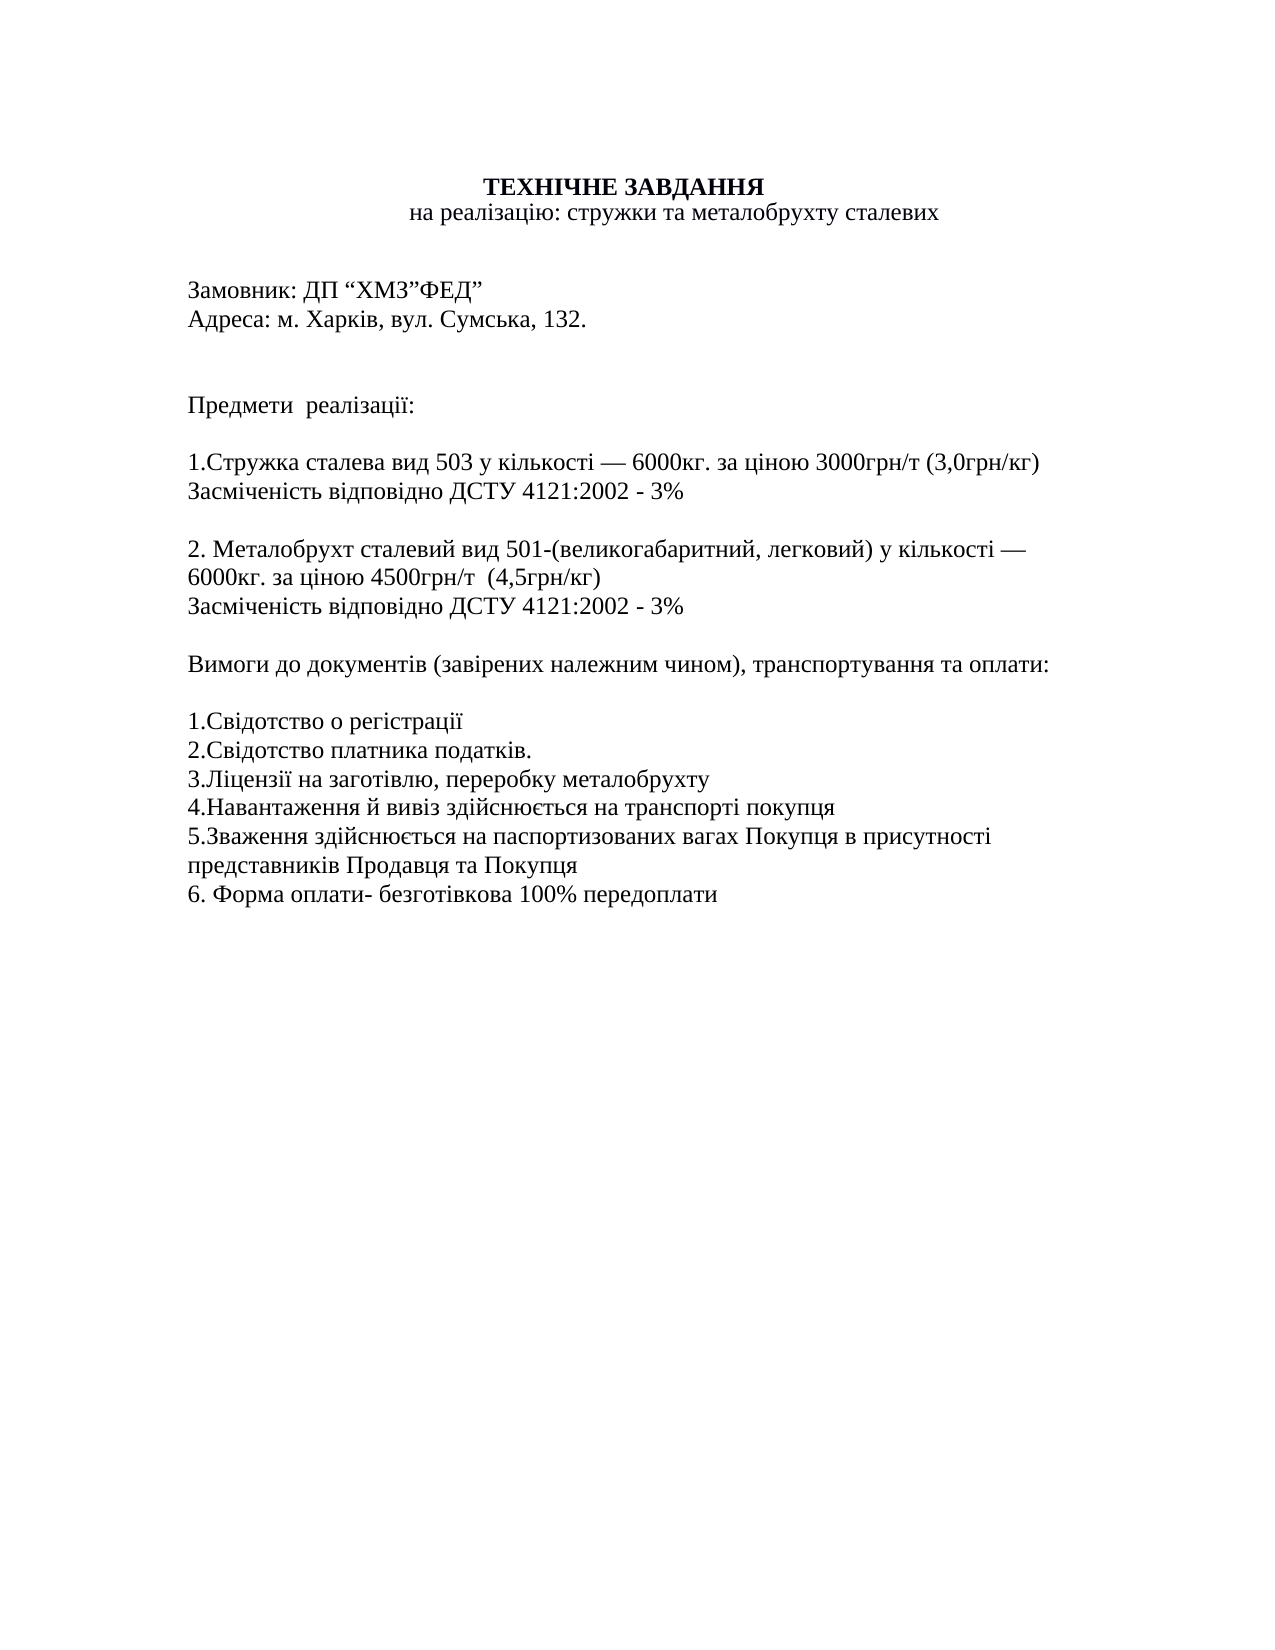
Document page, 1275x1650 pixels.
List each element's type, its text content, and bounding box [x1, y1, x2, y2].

text на реалізацію: стружки та металобрухту сталевих [187, 200, 1087, 225]
text 1.Свідотство о регістрації [187, 706, 1087, 735]
text Засміченість відповідно ДСТУ 4121:2002 - 3% [187, 476, 1087, 505]
text Засміченість відповідно ДСТУ 4121:2002 - 3% [187, 591, 1087, 620]
text 1.Стружка сталева вид 503 у кількості — 6000кг. за ціною 3000грн/т (3,0грн/кг) [187, 447, 1087, 476]
text 6. Форма оплати- безготівкова 100% передоплати [187, 879, 1087, 907]
text ТЕХНІЧНЕ ЗАВДАННЯ [187, 175, 1087, 200]
text Вимоги до документів (завірених належним чином), транспортування та оплати: [187, 649, 1087, 677]
text Предмети реалізації: [187, 390, 1087, 419]
text 3.Ліцензії на заготівлю, переробку металобрухту [187, 764, 1087, 792]
text 5.Зваження здійснюється на паспортизованих вагах Покупця в присутності представників Продавця та Покупця [187, 821, 1087, 879]
text 4.Навантаження й вивіз здійснюється на транспорті покупця [187, 792, 1087, 821]
text 2. Металобрухт сталевий вид 501-(великогабаритний, легковий) у кількості — 6000кг. за ціною 4500грн/т (4,5грн/кг) [187, 534, 1087, 591]
text 2.Свідотство платника податків. [187, 735, 1087, 764]
text Адреса: м. Харків, вул. Сумська, 132. [187, 304, 1087, 332]
text Замовник: ДП “ХМЗ”ФЕД” [187, 275, 1087, 304]
